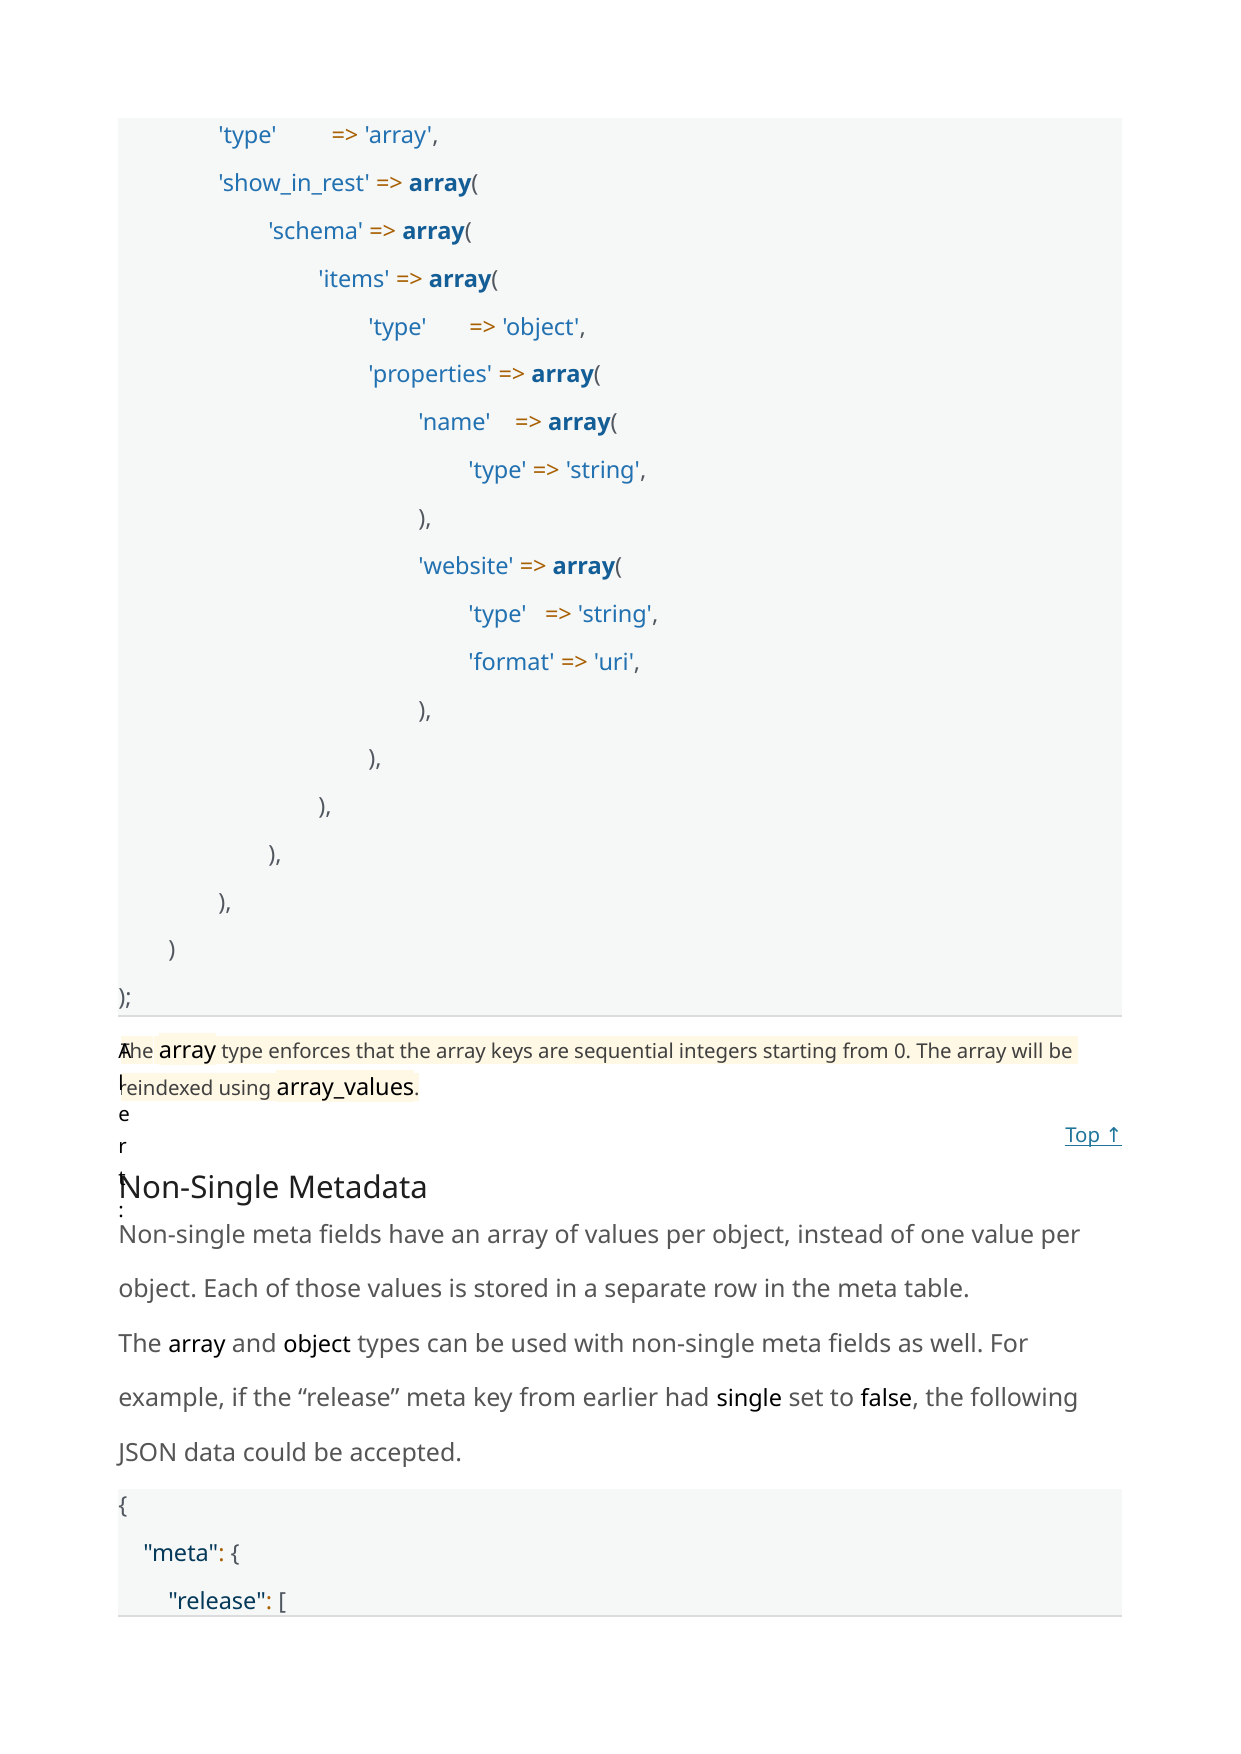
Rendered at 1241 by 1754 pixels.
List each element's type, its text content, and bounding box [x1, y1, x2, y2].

subtitle Non-Single Metadata [121, 1165, 1122, 1208]
text 'show_in_rest' => array( [118, 166, 1122, 198]
text ), [118, 789, 1122, 821]
text 'website' => array( [118, 549, 1122, 581]
text Top ↑ [121, 1121, 1122, 1149]
text ); [118, 981, 1122, 1015]
text ), [118, 837, 1122, 869]
text ) [118, 933, 1122, 965]
text 'type' => 'string', [118, 597, 1122, 629]
text 'format' => 'uri', [118, 645, 1122, 677]
text 'type' => 'array', [118, 118, 1122, 150]
text ), [118, 501, 1122, 533]
text ), [118, 693, 1122, 725]
text ), [118, 741, 1122, 773]
text 'type' => 'object', [118, 310, 1122, 342]
text The array type enforces that the array keys are sequential integers starting from 0. The array will be reindexed using array_values. [118, 1033, 1122, 1102]
text 'items' => array( [118, 262, 1122, 294]
text 'properties' => array( [118, 358, 1122, 390]
text 'schema' => array( [118, 214, 1122, 246]
text 'name' => array( [118, 406, 1122, 438]
text { [118, 1489, 1122, 1521]
text "meta": { [118, 1537, 1122, 1569]
text "release": [ [118, 1585, 1122, 1615]
text 'type' => 'string', [118, 453, 1122, 486]
text The array and object types can be used with non-single meta fields as well. For example, if the “release” meta key from earlier had single set to false, the following JSON data could be accepted. [118, 1325, 1122, 1468]
text Non-single meta fields have an array of values per object, instead of one value per object. Each of those values is stored in a separate row in the meta table. [118, 1216, 1122, 1305]
text ), [118, 885, 1122, 917]
